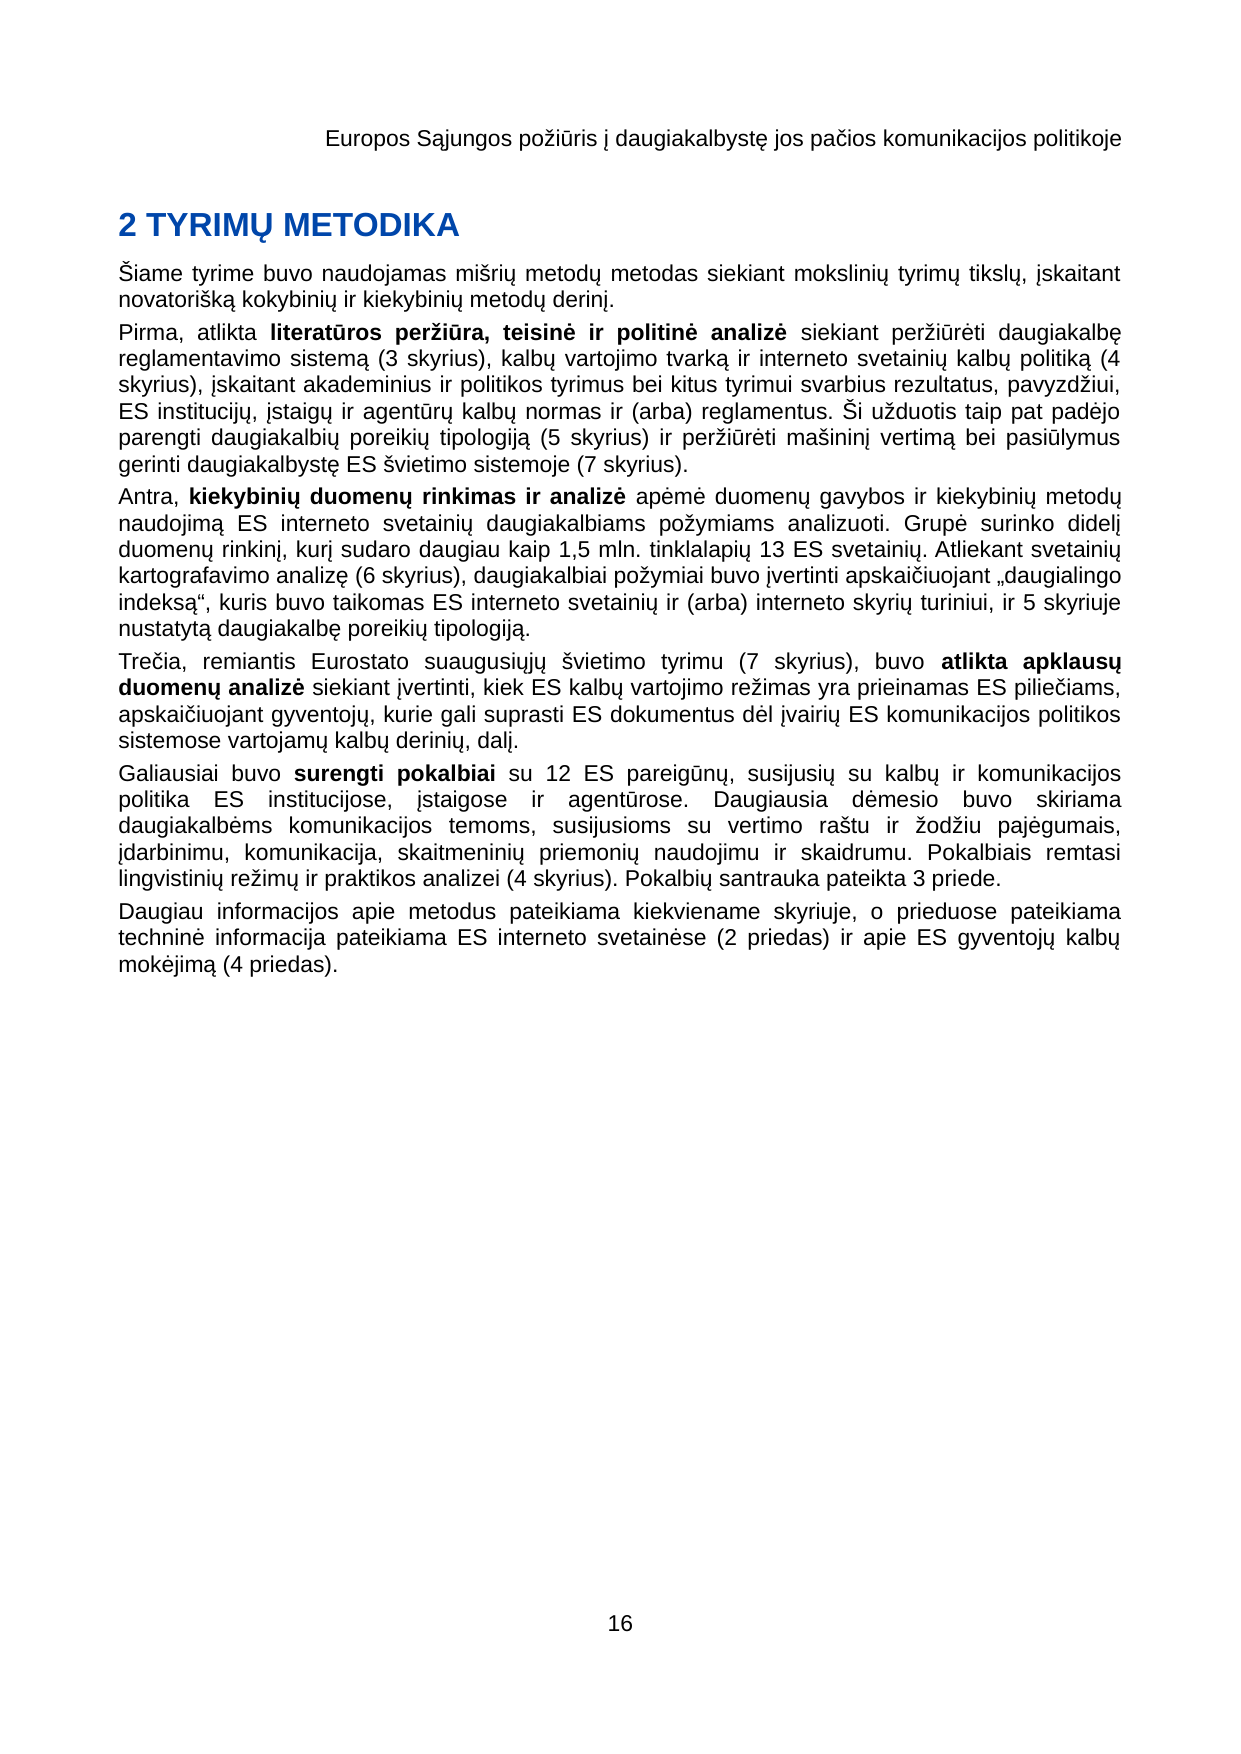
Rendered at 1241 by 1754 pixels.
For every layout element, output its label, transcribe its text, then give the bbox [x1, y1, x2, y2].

text Galiausiai buvo surengti pokalbiai su 12 ES pareigūnų, susijusių su kalbų ir komunikacijos politika ES institucijose, įstaigose ir agentūrose. Daugiausia dėmesio buvo skiriama daugiakalbėms komunikacijos temoms, susijusioms su vertimo raštu ir žodžiu pajėgumais, įdarbinimu, komunikacija, skaitmeninių priemonių naudojimu ir skaidrumu. Pokalbiais remtasi lingvistinių režimų ir praktikos analizei (4 skyrius). Pokalbių santrauka pateikta 3 priede. [118, 760, 1122, 892]
text Trečia, remiantis Eurostato suaugusiųjų švietimo tyrimu (7 skyrius), buvo atlikta apklausų duomenų analizė siekiant įvertinti, kiek ES kalbų vartojimo režimas yra prieinamas ES piliečiams, apskaičiuojant gyventojų, kurie gali suprasti ES dokumentus dėl įvairių ES komunikacijos politikos sistemose vartojamų kalbų derinių, dalį. [118, 648, 1122, 753]
subtitle 2 TYRIMŲ METODIKA [118, 205, 1122, 244]
text Šiame tyrime buvo naudojamas mišrių metodų metodas siekiant mokslinių tyrimų tikslų, įskaitant novatorišką kokybinių ir kiekybinių metodų derinį. [118, 259, 1122, 312]
text Daugiau informacijos apie metodus pateikiama kiekviename skyriuje, o prieduose pateikiama techninė informacija pateikiama ES interneto svetainėse (2 priedas) ir apie ES gyventojų kalbų mokėjimą (4 priedas). [118, 898, 1122, 977]
text Pirma, atlikta literatūros peržiūra, teisinė ir politinė analizė siekiant peržiūrėti daugiakalbę reglamentavimo sistemą (3 skyrius), kalbų vartojimo tvarką ir interneto svetainių kalbų politiką (4 skyrius), įskaitant akademinius ir politikos tyrimus bei kitus tyrimui svarbius rezultatus, pavyzdžiui, ES institucijų, įstaigų ir agentūrų kalbų normas ir (arba) reglamentus. Ši užduotis taip pat padėjo parengti daugiakalbių poreikių tipologiją (5 skyrius) ir peržiūrėti mašininį vertimą bei pasiūlymus gerinti daugiakalbystę ES švietimo sistemoje (7 skyrius). [118, 319, 1122, 477]
text Antra, kiekybinių duomenų rinkimas ir analizė apėmė duomenų gavybos ir kiekybinių metodų naudojimą ES interneto svetainių daugiakalbiams požymiams analizuoti. Grupė surinko didelį duomenų rinkinį, kurį sudaro daugiau kaip 1,5 mln. tinklalapių 13 ES svetainių. Atliekant svetainių kartografavimo analizę (6 skyrius), daugiakalbiai požymiai buvo įvertinti apskaičiuojant „daugialingo indeksą“, kuris buvo taikomas ES interneto svetainių ir (arba) interneto skyrių turiniui, ir 5 skyriuje nustatytą daugiakalbę poreikių tipologiją. [118, 483, 1122, 641]
